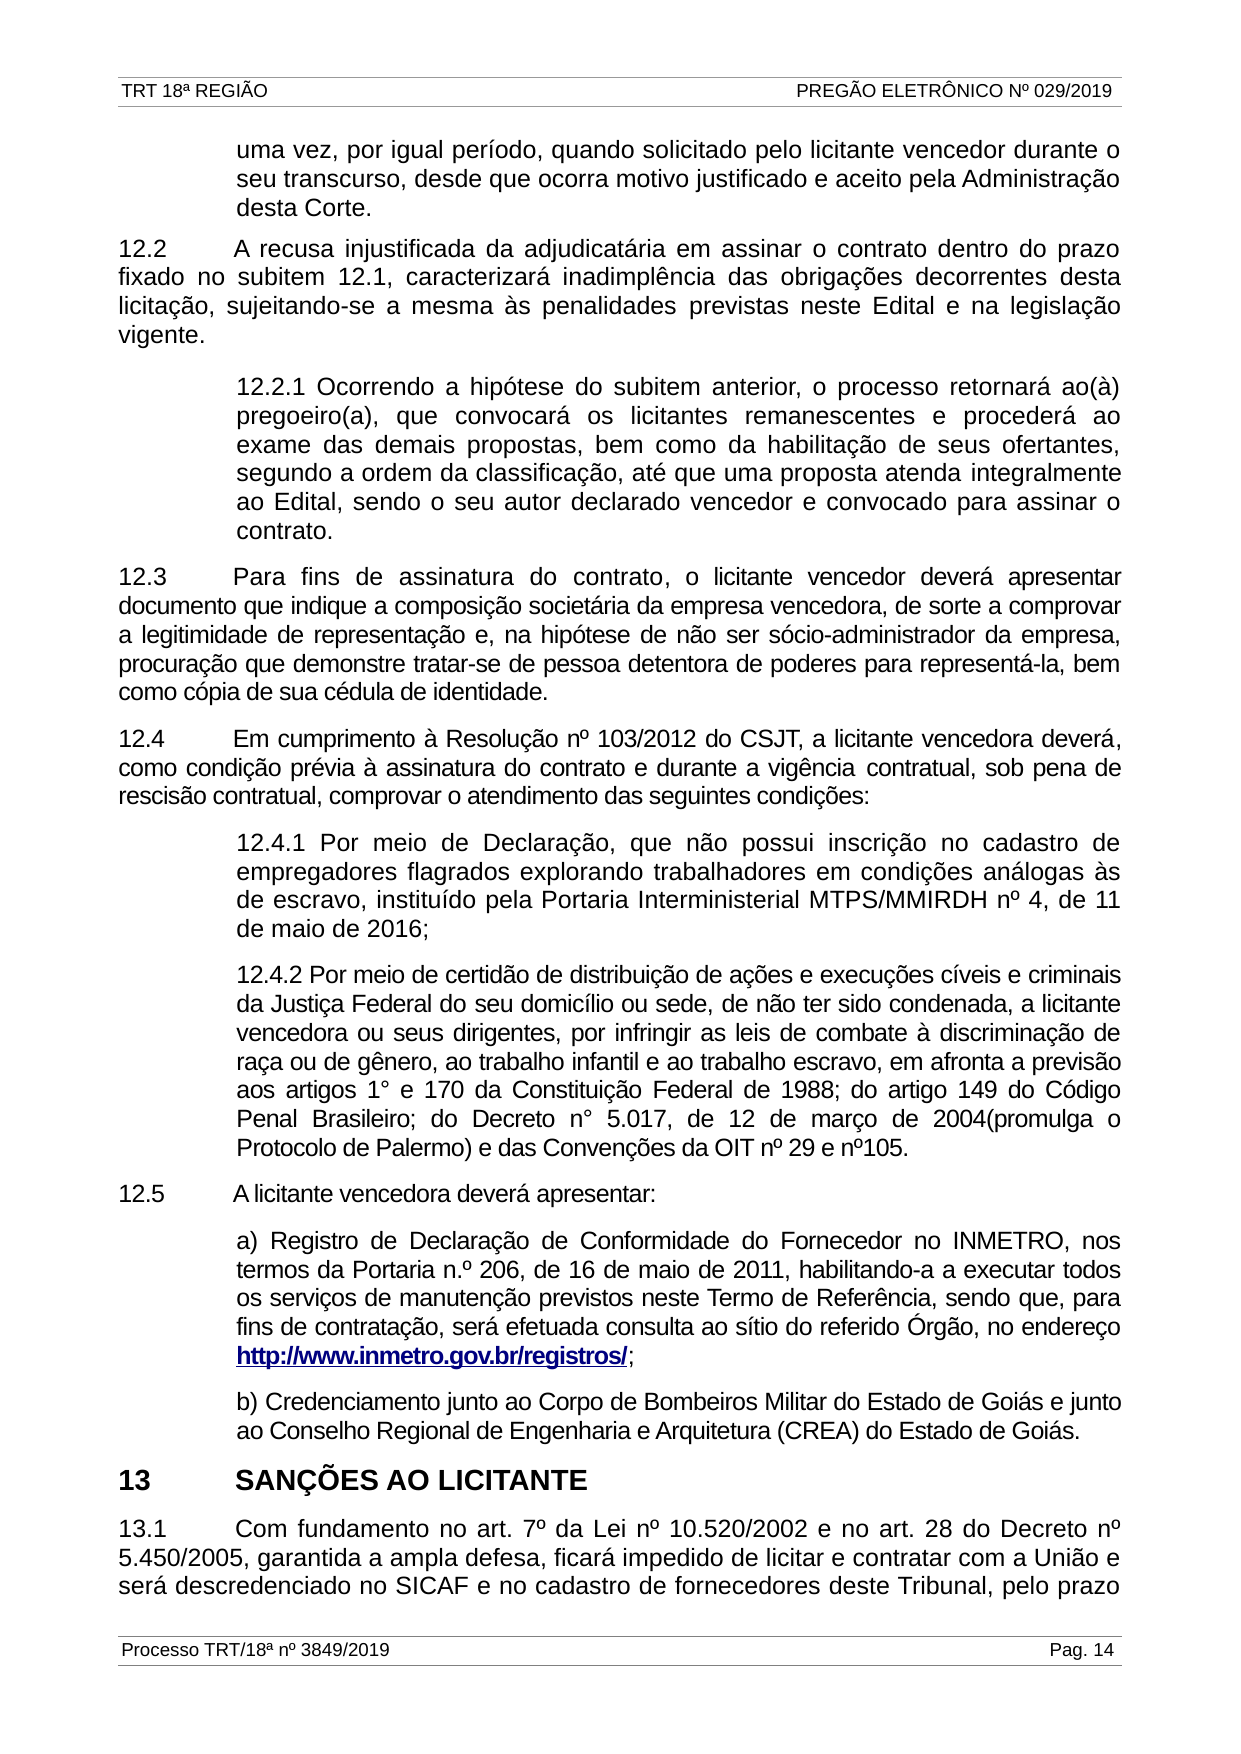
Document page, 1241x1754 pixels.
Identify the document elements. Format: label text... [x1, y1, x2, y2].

text 12.4.2 Por meio de certidão de distribuição de ações e execuções cíveis e criminais da Justiça Federal do seu domicílio ou sede, de não ter sido condenada, a licitante vencedora ou seus dirigentes, por infringir as leis de combate à discriminação de raça ou de gênero, ao trabalho infantil e ao trabalho escravo, em afronta a previsão aos artigos 1° e 170 da Constituição Federal de 1988; do artigo 149 do Código Penal Brasileiro; do Decreto n° 5.017, de 12 de março de 2004(promulga o Protocolo de Palermo) e das Convenções da OIT nº 29 e nº105. [236, 961, 1122, 1162]
text 12.5 A licitante vencedora deverá apresentar: [118, 1179, 1122, 1208]
text 12.4.1 Por meio de Declaração, que não possui inscrição no cadastro de empregadores flagrados explorando trabalhadores em condições análogas às de escravo, instituído pela Portaria Interministerial MTPS/MMIRDH nº 4, de 11 de maio de 2016; [236, 828, 1122, 943]
text a) Registro de Declaração de Conformidade do Fornecedor no INMETRO, nos termos da Portaria n.º 206, de 16 de maio de 2011, habilitando-a a executar todos os serviços de manutenção previstos neste Termo de Referência, sendo que, para fins de contratação, será efetuada consulta ao sítio do referido Órgão, no endereço http://www.inmetro.gov.br/registros/; [236, 1226, 1122, 1370]
text 13.1 Com fundamento no art. 7º da Lei nº 10.520/2002 e no art. 28 do Decreto nº 5.450/2005, garantida a ampla defesa, ficará impedido de licitar e contratar com a União e será descredenciado no SICAF e no cadastro de fornecedores deste Tribunal, pelo prazo [118, 1514, 1122, 1600]
text b) Credenciamento junto ao Corpo de Bombeiros Militar do Estado de Goiás e junto ao Conselho Regional de Engenharia e Arquitetura (CREA) do Estado de Goiás. [236, 1387, 1122, 1445]
text 12.4 Em cumprimento à Resolução nº 103/2012 do CSJT, a licitante vencedora deverá, como condição prévia à assinatura do contrato e durante a vigência contratual, sob pena de rescisão contratual, comprovar o atendimento das seguintes condições: [118, 724, 1122, 810]
list 12.2.1 Ocorrendo a hipótese do subitem anterior, o processo retornará ao(à) pregoeiro(a), que convocará os licitantes remanescentes e procederá ao exame das demais propostas, bem como da habilitação de seus ofertantes, segundo a ordem da classificação, até que uma proposta atenda integralmente ao Edital, sendo o seu autor declarado vencedor e convocado para assinar o contrato. [236, 372, 1122, 545]
text 13 SANÇÕES AO LICITANTE [118, 1463, 1122, 1496]
text 12.2 A recusa injustificada da adjudicatária em assinar o contrato dentro do prazo fixado no subitem 12.1, caracterizará inadimplência das obrigações decorrentes desta licitação, sujeitando-se a mesma às penalidades previstas neste Edital e na legislação vigente. [118, 233, 1122, 348]
list uma vez, por igual período, quando solicitado pelo licitante vencedor durante o seu transcurso, desde que ocorra motivo justificado e aceito pela Administração desta Corte. [236, 136, 1122, 222]
text 12.3 Para fins de assinatura do contrato, o licitante vencedor deverá apresentar documento que indique a composição societária da empresa vencedora, de sorte a comprovar a legitimidade de representação e, na hipótese de não ser sócio-administrador da empresa, procuração que demonstre tratar-se de pessoa detentora de poderes para representá-la, bem como cópia de sua cédula de identidade. [118, 562, 1122, 706]
